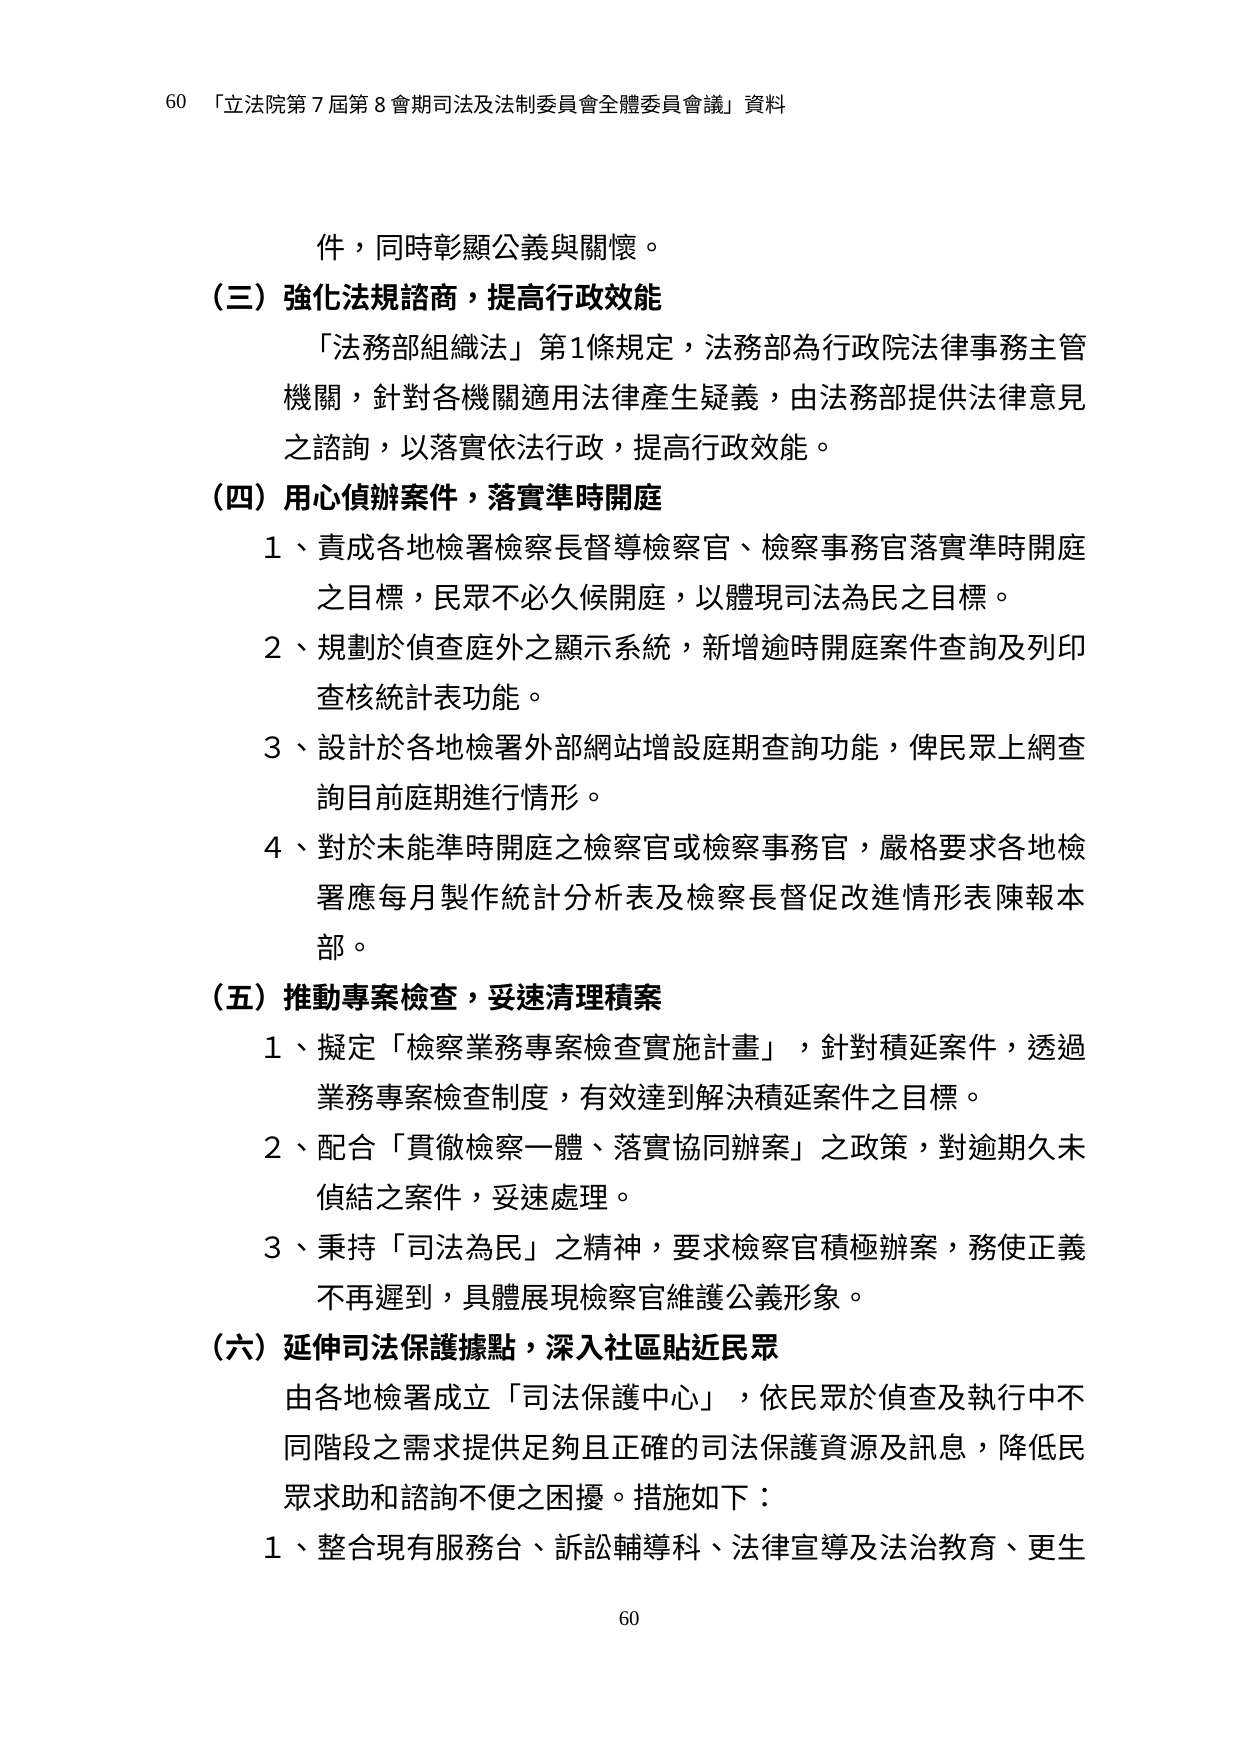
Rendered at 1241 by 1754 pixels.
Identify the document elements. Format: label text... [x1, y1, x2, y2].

text １、整合現有服務台、訴訟輔導科、法律宣導及法治教育、更生 [258, 1519, 1087, 1569]
text ３、秉持「司法為民」之精神，要求檢察官積極辦案，務使正義不再遲到，具體展現檢察官維護公義形象。 [258, 1219, 1087, 1319]
text （五）推動專案檢查，妥速清理積案 [196, 969, 1087, 1019]
text ３、設計於各地檢署外部網站增設庭期查詢功能，俾民眾上網查詢目前庭期進行情形。 [258, 719, 1087, 819]
text （三）強化法規諮商，提高行政效能 [196, 269, 1087, 319]
text （四）用心偵辦案件，落實準時開庭 [196, 469, 1087, 519]
text 件，同時彰顯公義與關懷。 [258, 219, 1087, 269]
text 由各地檢署成立「司法保護中心」，依民眾於偵查及執行中不同階段之需求提供足夠且正確的司法保護資源及訊息，降低民眾求助和諮詢不便之困擾。措施如下： [196, 1369, 1087, 1519]
text ２、規劃於偵查庭外之顯示系統，新增逾時開庭案件查詢及列印查核統計表功能。 [258, 619, 1087, 719]
text １、擬定「檢察業務專案檢查實施計畫」，針對積延案件，透過業務專案檢查制度，有效達到解決積延案件之目標。 [258, 1019, 1087, 1119]
text 「法務部組織法」第1條規定，法務部為行政院法律事務主管機關，針對各機關適用法律產生疑義，由法務部提供法律意見之諮詢，以落實依法行政，提高行政效能。 [196, 319, 1087, 469]
text （六）延伸司法保護據點，深入社區貼近民眾 [196, 1319, 1087, 1369]
text ２、配合「貫徹檢察一體、落實協同辦案」之政策，對逾期久未偵結之案件，妥速處理。 [258, 1119, 1087, 1219]
text １、責成各地檢署檢察長督導檢察官、檢察事務官落實準時開庭之目標，民眾不必久候開庭，以體現司法為民之目標。 [258, 519, 1087, 619]
text ４、對於未能準時開庭之檢察官或檢察事務官，嚴格要求各地檢署應每月製作統計分析表及檢察長督促改進情形表陳報本部。 [258, 819, 1087, 969]
